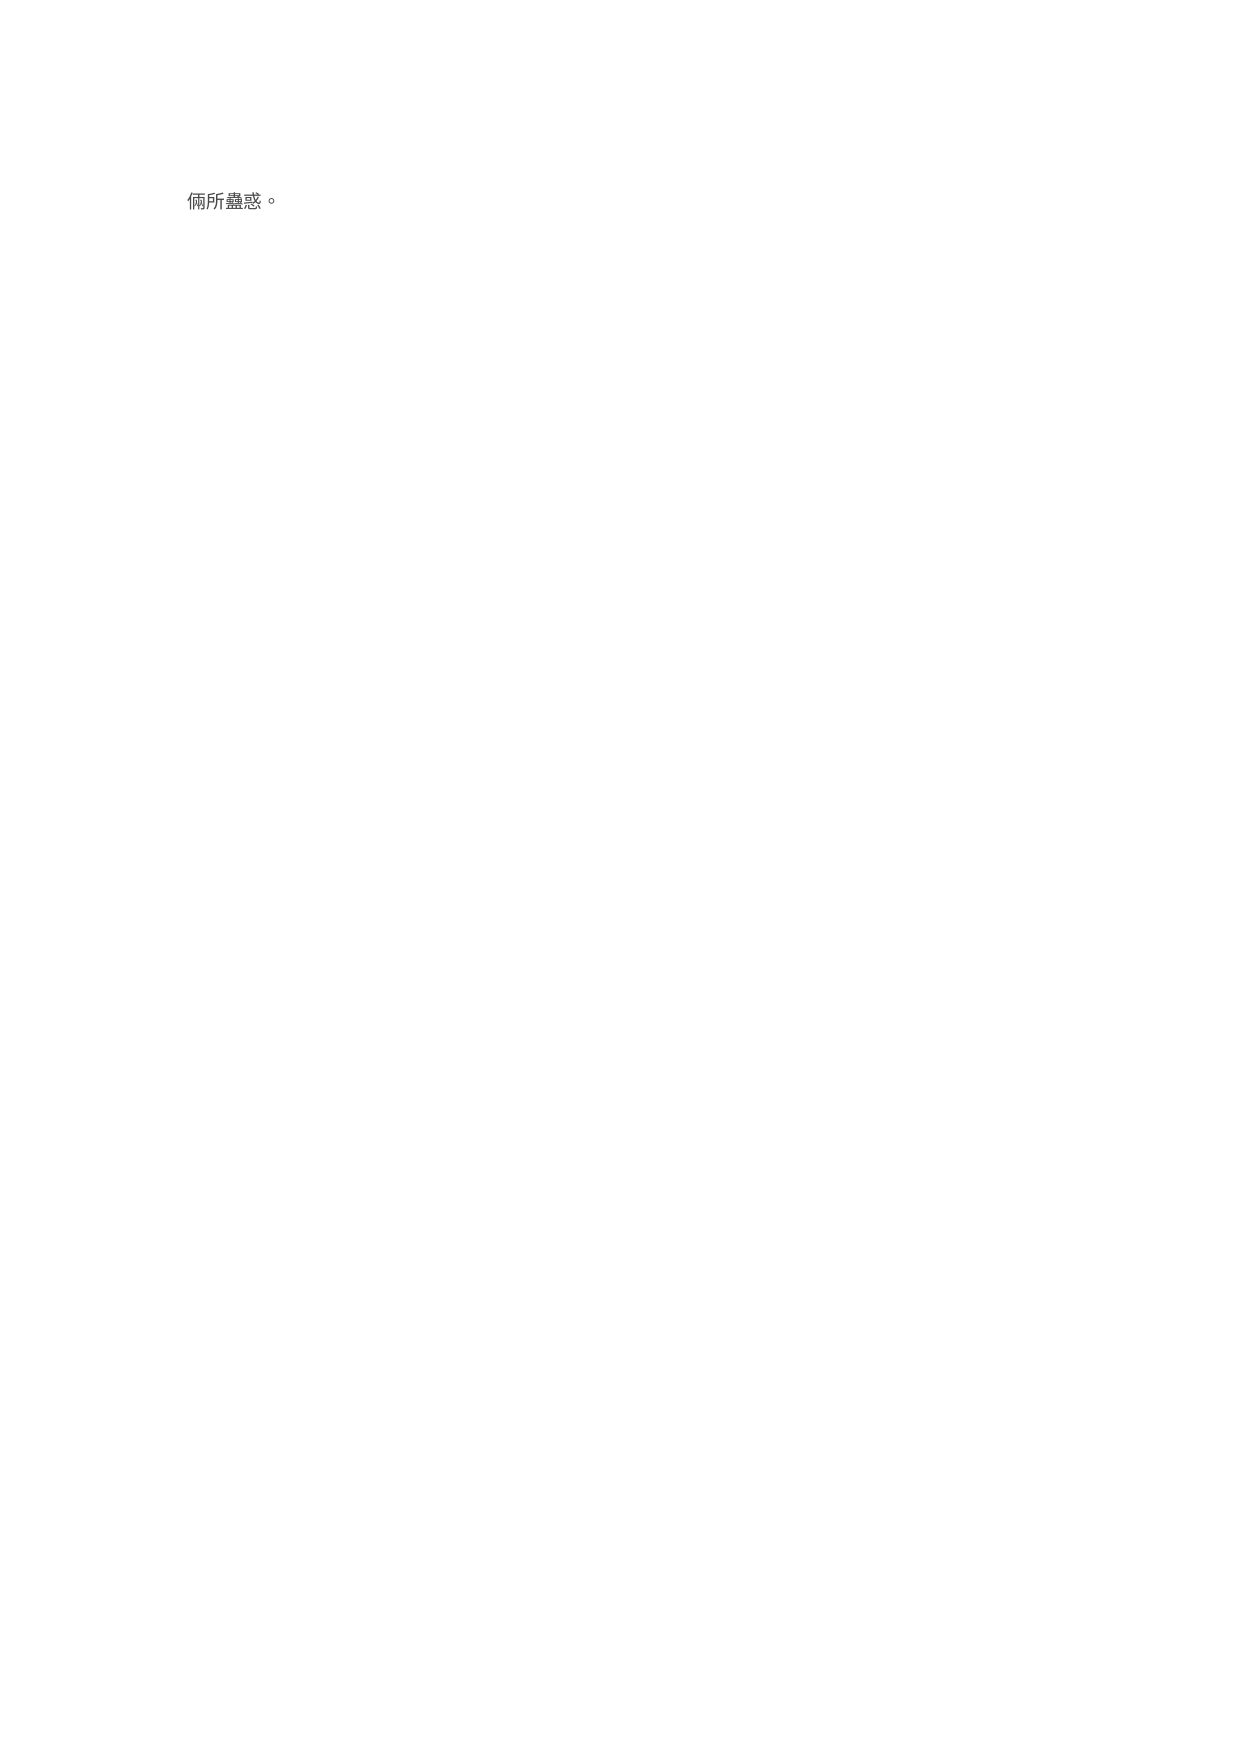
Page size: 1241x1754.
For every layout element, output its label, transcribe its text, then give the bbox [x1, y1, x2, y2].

text 倆所蠱惑。 [187, 158, 1053, 221]
